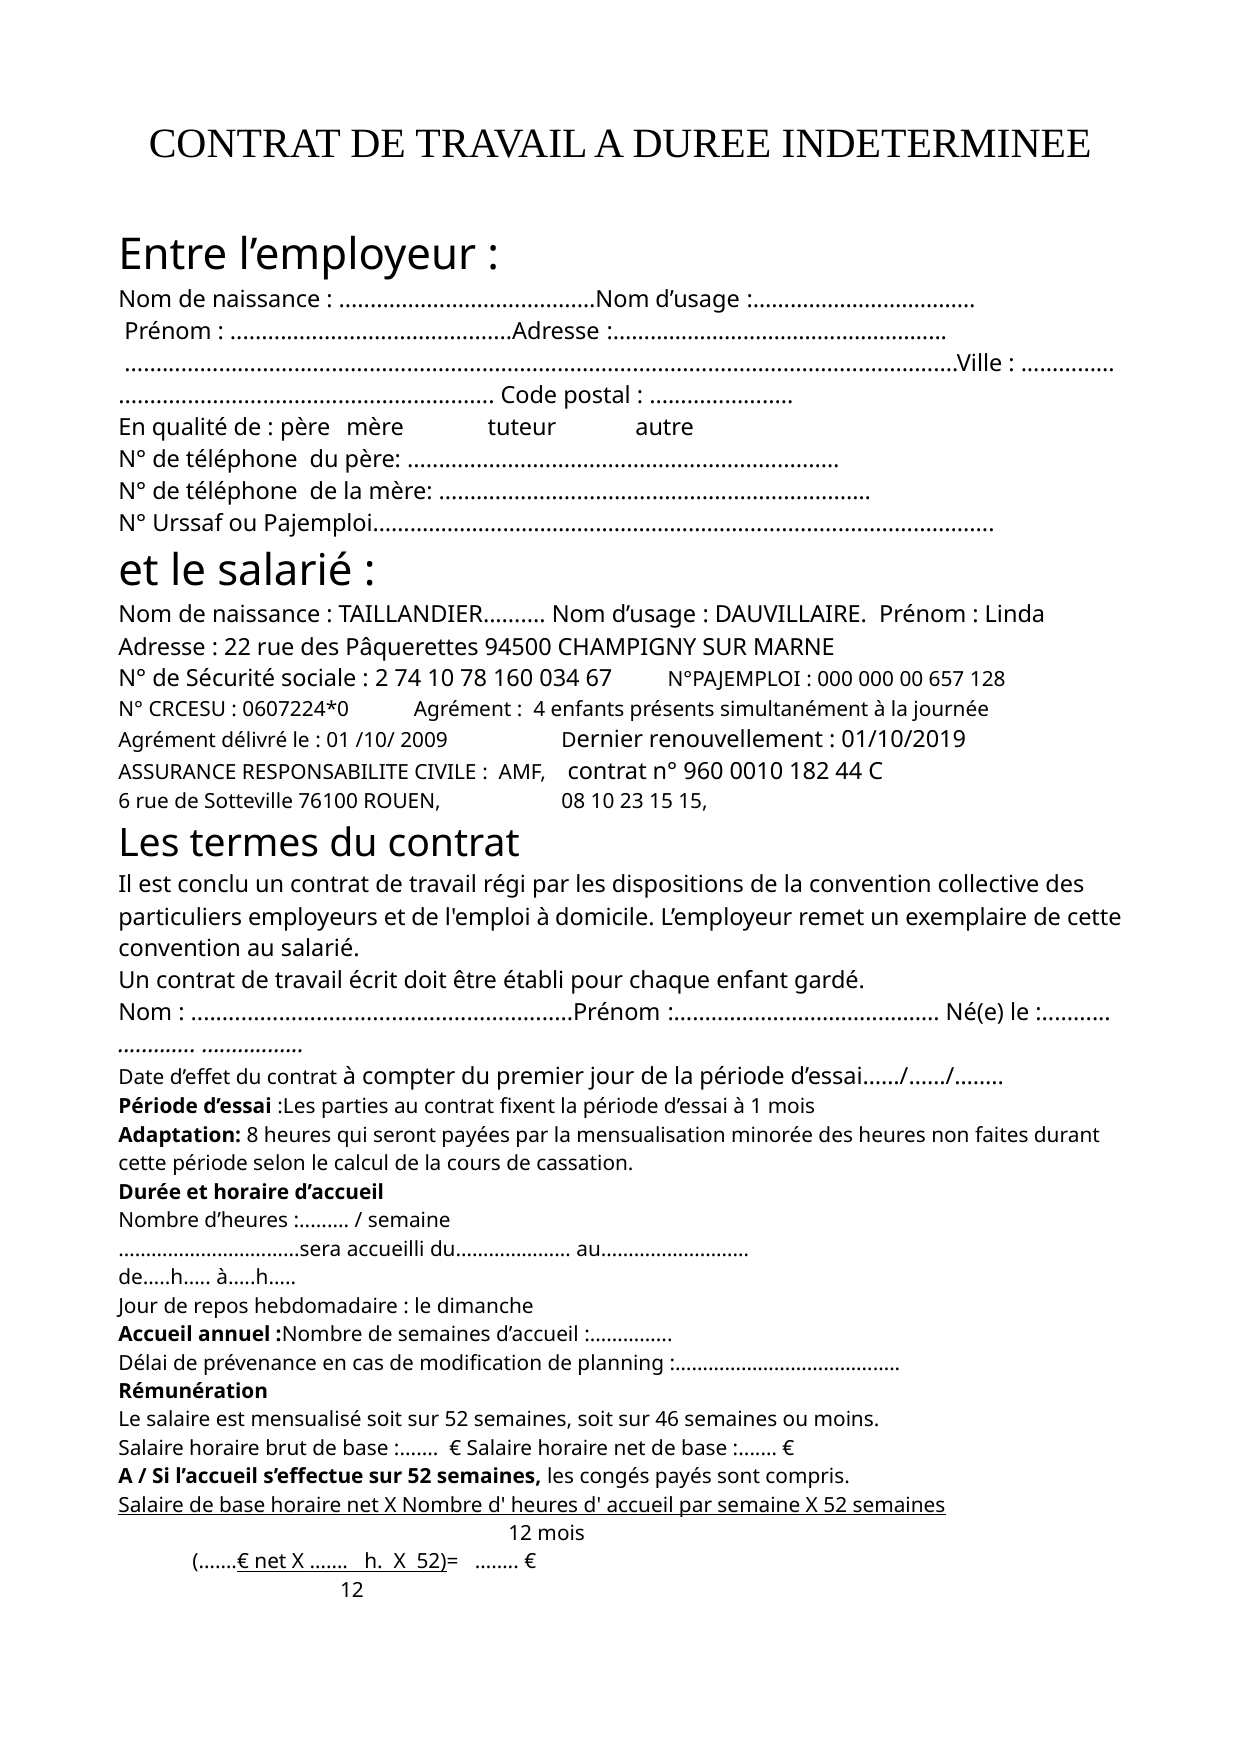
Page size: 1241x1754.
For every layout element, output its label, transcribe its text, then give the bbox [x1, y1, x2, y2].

text CONTRAT DE TRAVAIL A DUREE INDETERMINEE [118, 118, 1122, 166]
text 12 mois [118, 1518, 1122, 1547]
text Les termes du contrat Il est conclu un contrat de travail régi par les dispositions de la convention collective des particuliers employeurs et de l'emploi à domicile. L’employeur remet un exemplaire de cette convention au salarié. Un contrat de travail écrit doit être établi pour chaque enfant gardé. Nom : .............................................................Prénom :……………………………………. Né(e) le :........... ............. ................. Date d’effet du contrat à compter du premier jour de la période d’essai……/……/…….. [118, 814, 1122, 1092]
text (…….€ net X ……. h. X 52)= …….. € [118, 1547, 1122, 1575]
text 12 [118, 1575, 1122, 1603]
text Délai de prévenance en cas de modification de planning :………………………………….. [118, 1348, 1122, 1376]
text Nombre d’heures :......... / semaine [118, 1205, 1122, 1234]
text Accueil annuel :Nombre de semaines d’accueil :…………... [118, 1319, 1122, 1348]
text 6 rue de Sotteville 76100 ROUEN, 08 10 23 15 15, [118, 786, 1122, 814]
text Prénom : .............................................Adresse :……………………………………………... .....................................................................................................................................Ville : ........................................................................... Code postal : ....................... En qualité de : père mère tuteur autre [118, 314, 1122, 442]
text Nom de naissance : ......................................…Nom d’usage :……………………………… [118, 282, 1122, 314]
text Salaire horaire brut de base :....... € Salaire horaire net de base :....… € [118, 1433, 1122, 1461]
text Le salaire est mensualisé soit sur 52 semaines, soit sur 46 semaines ou moins. [118, 1404, 1122, 1433]
text Jour de repos hebdomadaire : le dimanche [118, 1291, 1122, 1319]
text Période d’essai :Les parties au contrat fixent la période d’essai à 1 mois [118, 1092, 1122, 1120]
text N° de téléphone de la mère: ..................................................................… N° Urssaf ou Pajemploi……………………………………………………........................................ et le salarié : Nom de naissance : TAILLANDIER.......... Nom d’usage : DAUVILLAIRE. Prénom : Linda Adresse : 22 rue des Pâquerettes 94500 CHAMPIGNY SUR MARNE N° de Sécurité sociale : 2 74 10 78 160 034 67 N°PAJEMPLOI : 000 000 00 657 128 N° CRCESU : 0607224*0 Agrément : 4 enfants présents simultanément à la journée [118, 474, 1122, 722]
text Entre l’employeur : [118, 223, 1122, 282]
text N° de téléphone du père: ..................................................................… [118, 442, 1122, 474]
text Durée et horaire d’accueil [118, 1177, 1122, 1205]
text Salaire de base horaire net X Nombre d' heures d' accueil par semaine X 52 semaines [118, 1490, 1122, 1518]
text Agrément délivré le : 01 /10/ 2009 Dernier renouvellement : 01/10/2019 ASSURANCE RESPONSABILITE CIVILE : AMF, contrat n° 960 0010 182 44 C [118, 722, 1122, 786]
text de…..h….. à…..h….. [118, 1262, 1122, 1291]
text A / Si l’accueil s’effectue sur 52 semaines, les congés payés sont compris. [118, 1461, 1122, 1490]
text …………………………...sera accueilli du………………… au……………………… [118, 1234, 1122, 1262]
text Rémunération [118, 1376, 1122, 1404]
text Adaptation: 8 heures qui seront payées par la mensualisation minorée des heures non faites durant cette période selon le calcul de la cours de cassation. [118, 1120, 1122, 1177]
